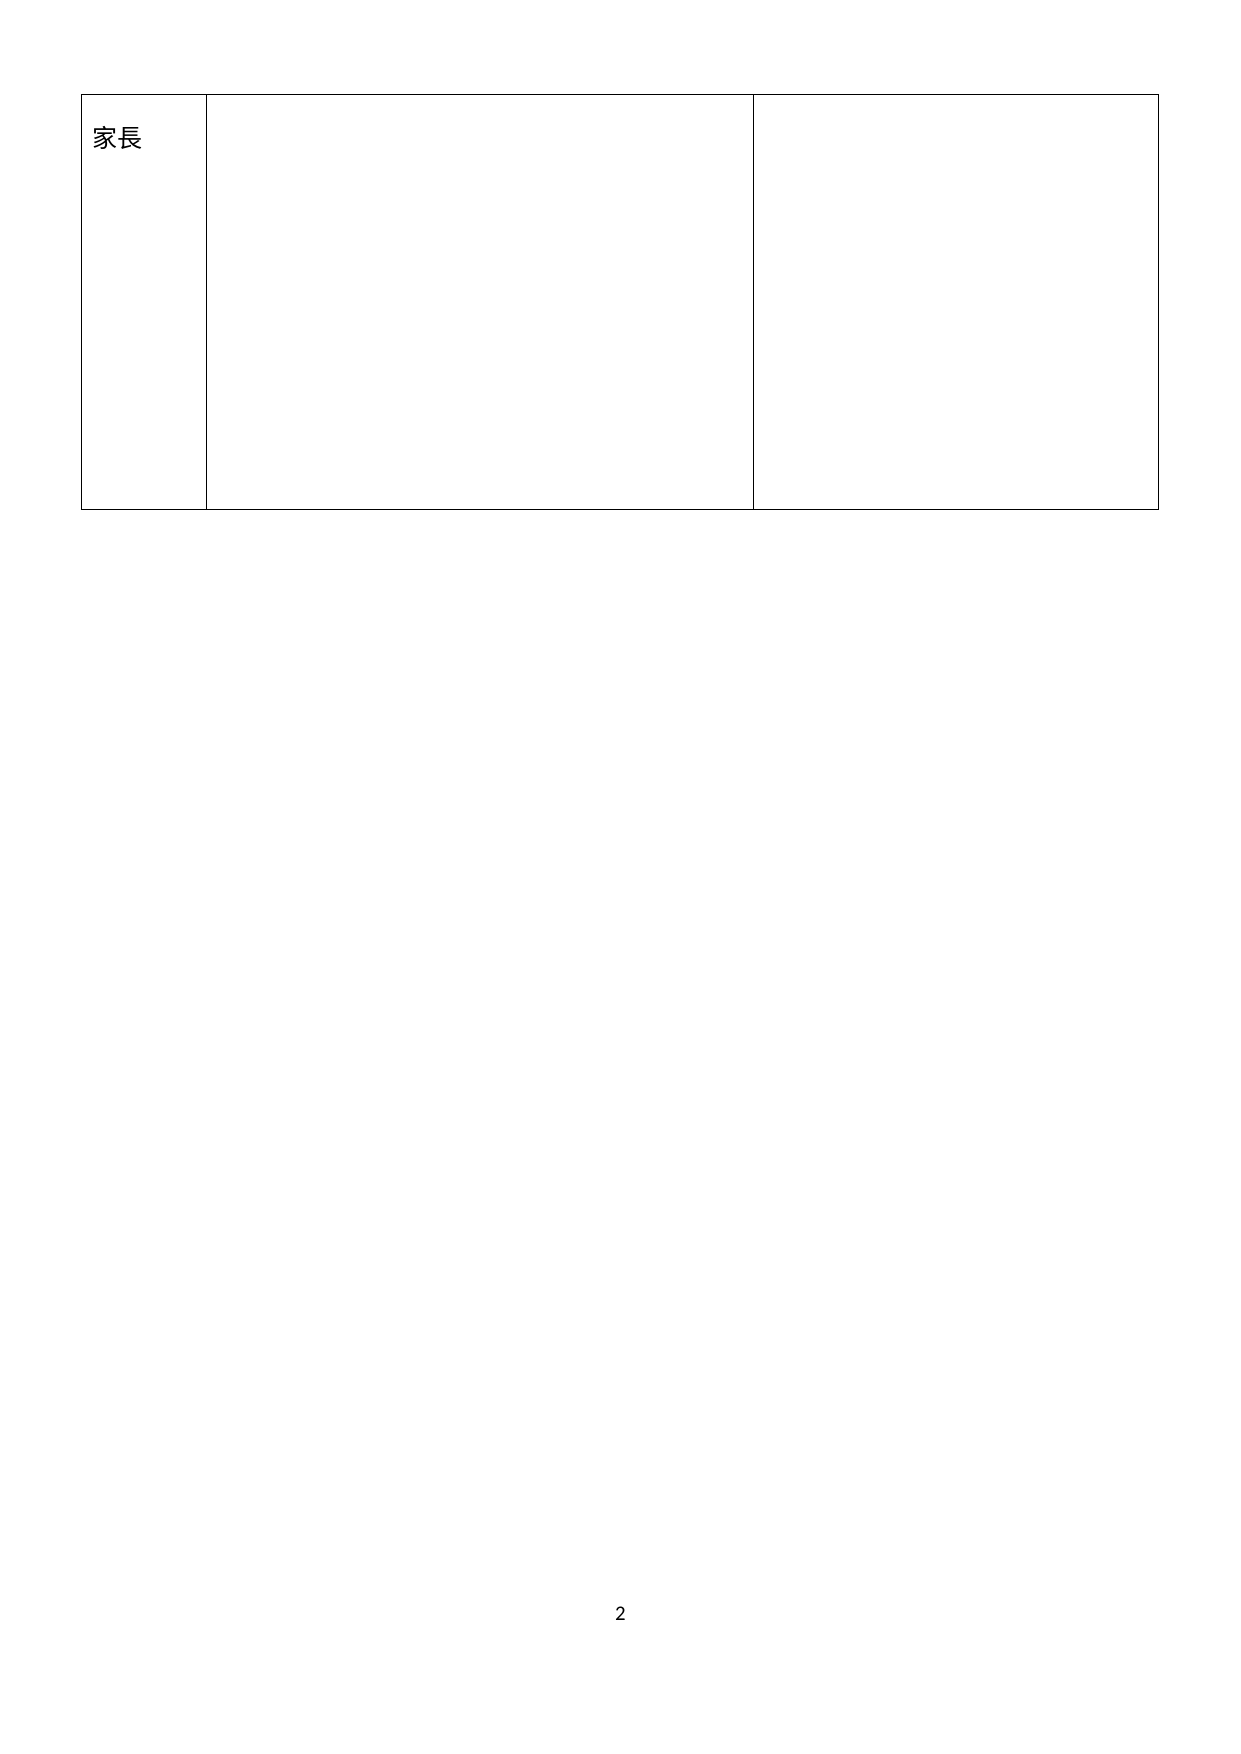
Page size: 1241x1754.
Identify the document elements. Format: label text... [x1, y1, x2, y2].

table_cell [754, 95, 1158, 509]
table_cell 家長 [82, 95, 206, 509]
table_cell [207, 95, 753, 509]
